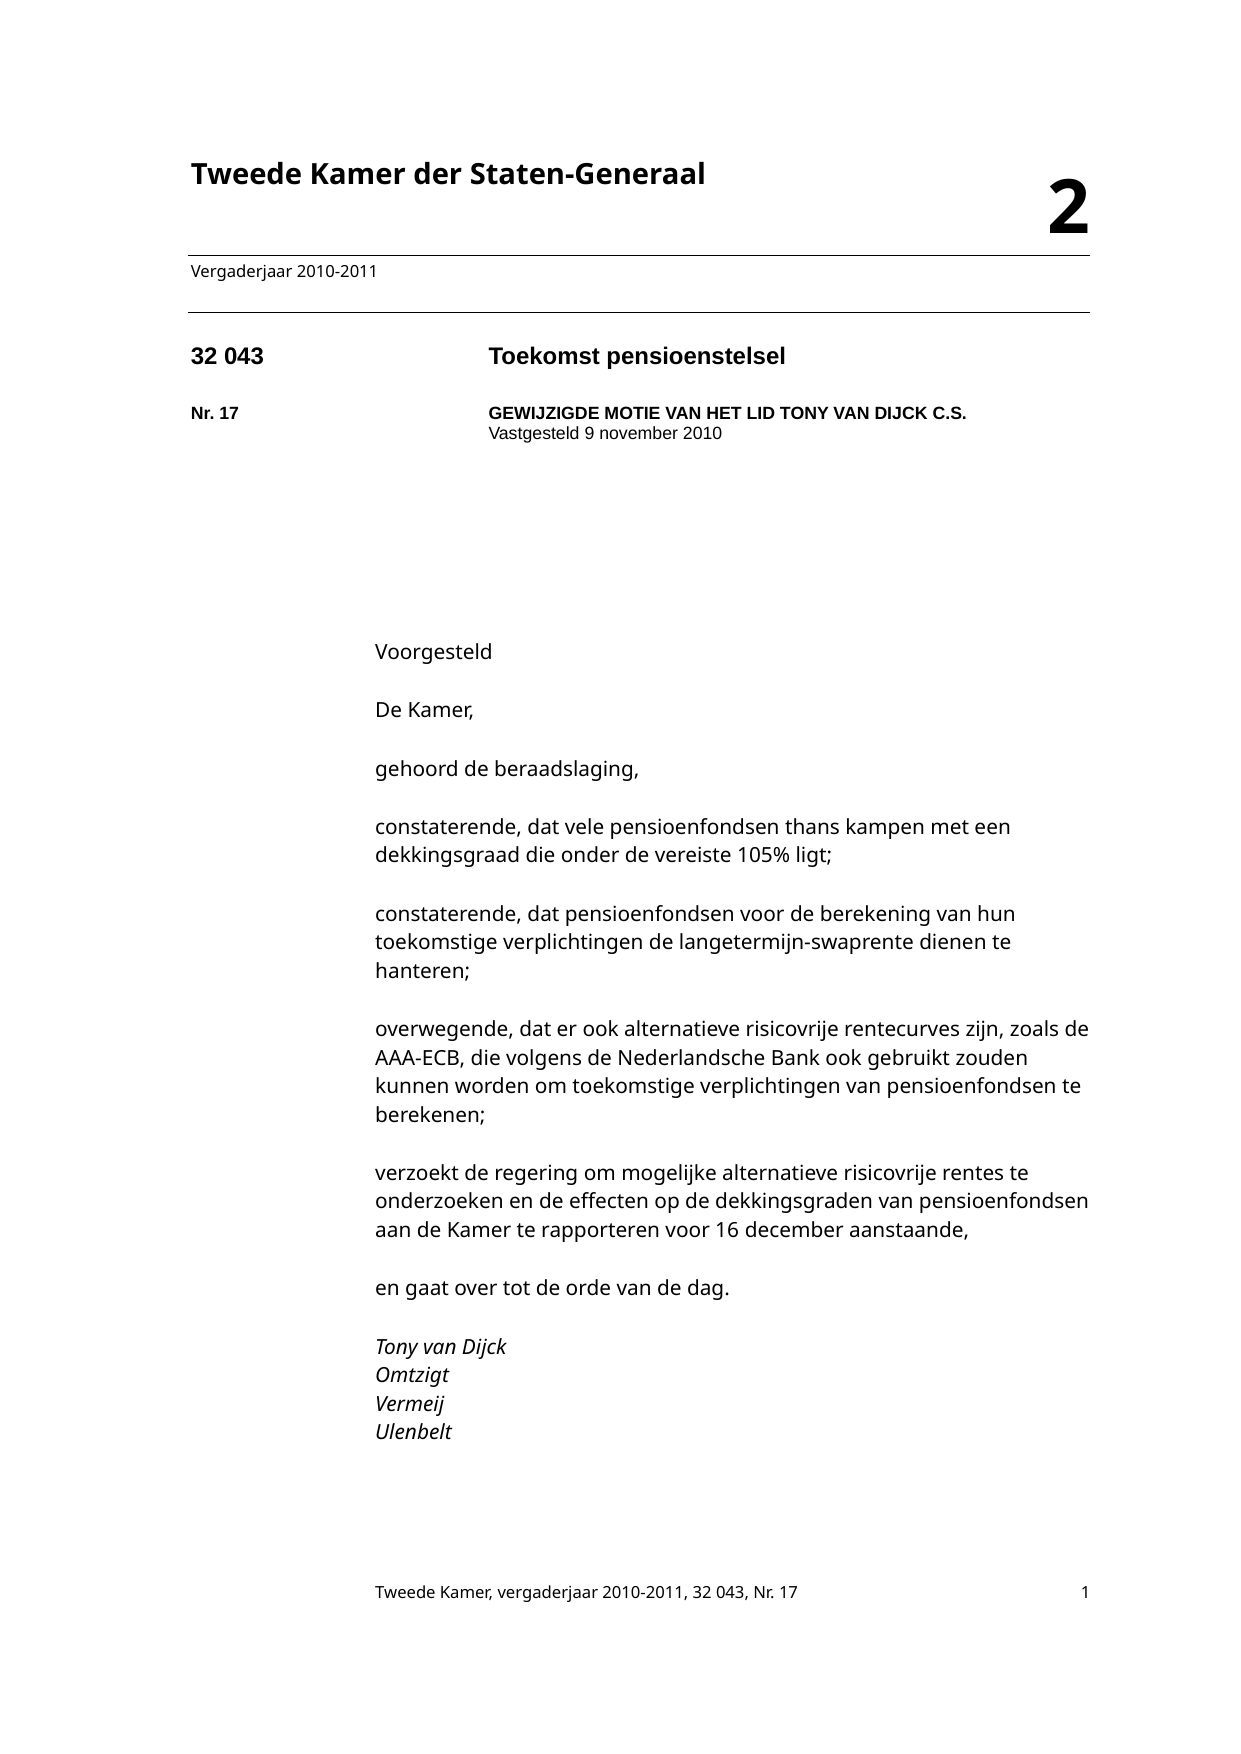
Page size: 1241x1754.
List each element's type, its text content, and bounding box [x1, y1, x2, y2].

text en gaat over tot de orde van de dag. [375, 1273, 1090, 1302]
text Voorgesteld [375, 637, 1090, 665]
table_cell Vergaderjaar 2010-2011 [188, 256, 485, 312]
text Tony van Dijck [375, 1332, 1090, 1360]
table_cell 32 043 [188, 339, 485, 399]
table_cell [188, 313, 485, 339]
table_cell [485, 256, 1090, 312]
text overwegende, dat er ook alternatieve risicovrije rentecurves zijn, zoals de AAA-ECB, die volgens de Nederlandsche Bank ook gebruikt zouden kunnen worden om toekomstige verplichtingen van pensioenfondsen te berekenen; [375, 1014, 1090, 1128]
text constaterende, dat pensioenfondsen voor de berekening van hun toekomstige verplichtingen de langetermijn-swaprente dienen te hanteren; [375, 899, 1090, 984]
table_cell [485, 313, 1090, 339]
table_cell GEWIJZIGDE MOTIE VAN HET LID TONY VAN DIJCK C.S. Vastgesteld 9 november 2010 [485, 399, 1090, 518]
table_header Tweede Kamer der Staten-Generaal [188, 150, 909, 255]
text gehoord de beraadslaging, [375, 754, 1090, 782]
text Ulenbelt [375, 1417, 1090, 1446]
text De Kamer, [375, 695, 1090, 724]
table_cell Nr. 17 [188, 399, 485, 518]
text verzoekt de regering om mogelijke alternatieve risicovrije rentes te onderzoeken en de effecten op de dekkingsgraden van pensioenfondsen aan de Kamer te rapporteren voor 16 december aanstaande, [375, 1158, 1090, 1243]
table_cell Toekomst pensioenstelsel [485, 339, 1090, 399]
table_header 2 [910, 150, 1090, 255]
text Vermeij [375, 1389, 1090, 1417]
text Omtzigt [375, 1360, 1090, 1389]
text constaterende, dat vele pensioenfondsen thans kampen met een dekkingsgraad die onder de vereiste 105% ligt; [375, 812, 1090, 869]
